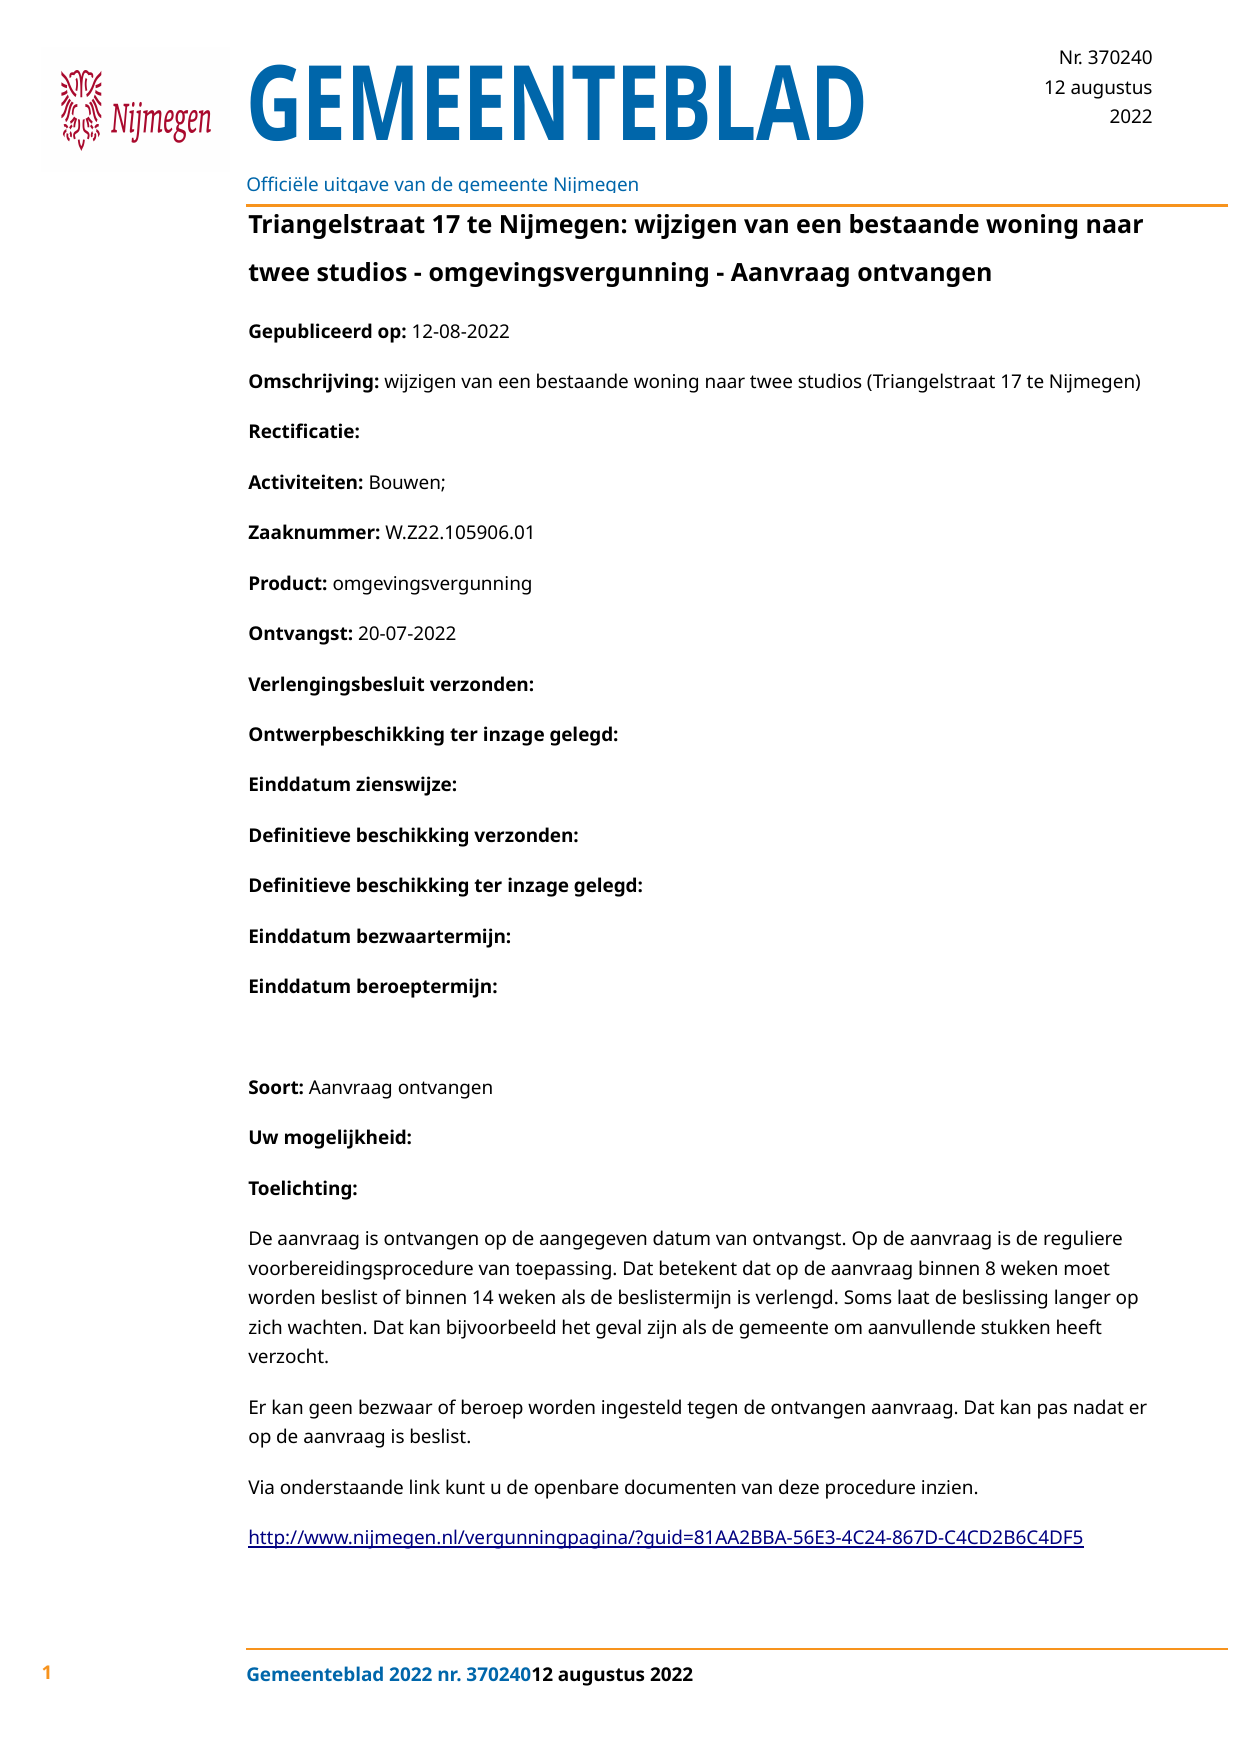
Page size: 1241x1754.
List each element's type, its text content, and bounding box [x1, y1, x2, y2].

text Zaaknummer: W.Z22.105906.01 [248, 519, 1152, 545]
text http://www.nijmegen.nl/vergunningpagina/?guid=81AA2BBA-56E3-4C24-867D-C4CD2B6C4DF5 [248, 1524, 1152, 1550]
text Toelichting: [248, 1175, 1152, 1201]
text Ontwerpbeschikking ter inzage gelegd: [248, 721, 1152, 747]
text Gepubliceerd op: 12-08-2022 [248, 318, 1152, 344]
text Soort: Aanvraag ontvangen [248, 1074, 1152, 1100]
text Via onderstaande link kunt u de openbare documenten van deze procedure inzien. [248, 1474, 1152, 1500]
text Definitieve beschikking verzonden: [248, 822, 1152, 848]
text Definitieve beschikking ter inzage gelegd: [248, 872, 1152, 898]
text Einddatum bezwaartermijn: [248, 923, 1152, 949]
text Einddatum zienswijze: [248, 772, 1152, 797]
text De aanvraag is ontvangen op de aangegeven datum van ontvangst. Op de aanvraag is de reguliere voorbereidingsprocedure van toepassing. Dat betekent dat op de aanvraag binnen 8 weken moet worden beslist of binnen 14 weken als de beslistermijn is verlengd. Soms laat de beslissing langer op zich wachten. Dat kan bijvoorbeeld het geval zijn als de gemeente om aanvullende stukken heeft verzocht. [248, 1225, 1152, 1369]
picture [41, 47, 231, 172]
text Rectificatie: [248, 419, 1152, 444]
text Einddatum beroeptermijn: [248, 973, 1152, 999]
text Triangelstraat 17 te Nijmegen: wijzigen van een bestaande woning naar twee studios - omgevingsvergunning - Aanvraag ontvangen [248, 207, 1152, 288]
text Product: omgevingsvergunning [248, 570, 1152, 596]
text Activiteiten: Bouwen; [248, 469, 1152, 495]
text Uw mogelijkheid: [248, 1124, 1152, 1150]
text Ontvangst: 20-07-2022 [248, 620, 1152, 646]
text Verlengingsbesluit verzonden: [248, 671, 1152, 697]
text Omschrijving: wijzigen van een bestaande woning naar twee studios (Triangelstraat 17 te Nijmegen) [248, 368, 1152, 394]
text Er kan geen bezwaar of beroep worden ingesteld tegen de ontvangen aanvraag. Dat kan pas nadat er op de aanvraag is beslist. [248, 1394, 1152, 1449]
